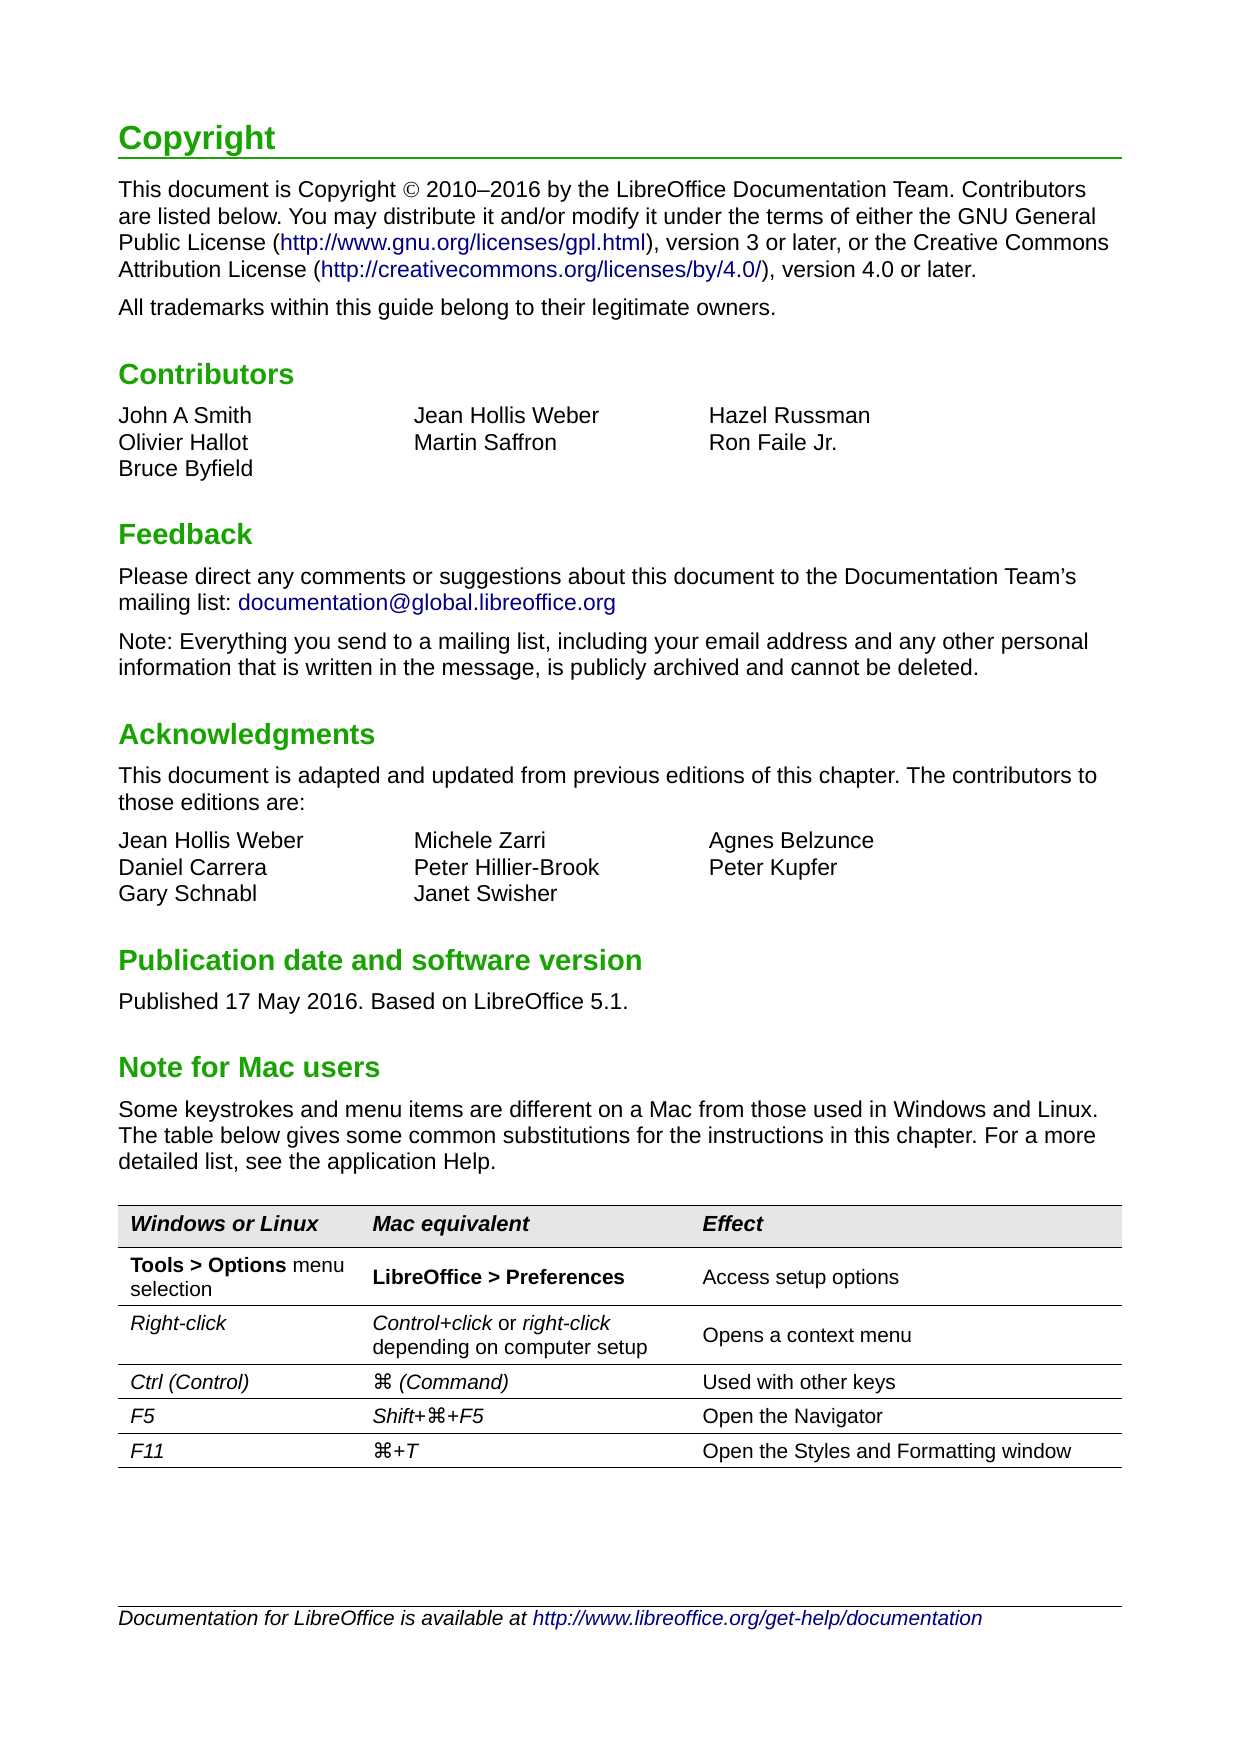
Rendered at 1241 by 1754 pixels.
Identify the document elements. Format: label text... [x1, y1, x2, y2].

table_cell F5 [118, 1399, 360, 1432]
table_cell Open the Navigator [690, 1399, 1122, 1432]
text Some keystrokes and menu items are different on a Mac from those used in Windows and Linux. The table below gives some common substitutions for the instructions in this chapter. For a more detailed list, see the application Help. [118, 1096, 1122, 1175]
table_cell Tools > Options menu selection [118, 1248, 360, 1305]
table_cell Right-click [118, 1306, 360, 1363]
subtitle Copyright [118, 118, 1122, 157]
text John A Smith Jean Hollis Weber Hazel Russman Olivier Hallot Martin Saffron Ron Faile Jr. Bruce Byfield [118, 402, 1122, 481]
table_cell Access setup options [690, 1248, 1122, 1305]
subtitle Feedback [118, 517, 1122, 551]
text Note: Everything you send to a mailing list, including your email address and any other personal information that is written in the message, is publicly archived and cannot be deleted. [118, 628, 1122, 681]
text Published 17 May 2016. Based on LibreOffice 5.1. [118, 988, 1122, 1014]
text This document is adapted and updated from previous editions of this chapter. The contributors to those editions are: [118, 762, 1122, 815]
table_cell LibreOffice > Preferences [360, 1248, 690, 1305]
table_cell Open the Styles and Formatting window [690, 1434, 1122, 1467]
table_header Mac equivalent [360, 1206, 690, 1247]
subtitle Contributors [118, 357, 1122, 390]
table_cell F11 [118, 1434, 360, 1467]
subtitle Publication date and software version [118, 942, 1122, 976]
subtitle Note for Mac users [118, 1050, 1122, 1084]
text Please direct any comments or suggestions about this document to the Documentation Team’s mailing list: documentation@global.libreoffice.org [118, 563, 1122, 615]
text Jean Hollis Weber Michele Zarri Agnes Belzunce Daniel Carrera Peter Hillier-Brook Peter Kupfer Gary Schnabl Janet Swisher [118, 827, 1122, 906]
table_cell Shift+⌘+F5 [360, 1399, 690, 1432]
table_cell ⌘ (Command) [360, 1365, 690, 1398]
table_header Effect [690, 1206, 1122, 1247]
table_cell Opens a context menu [690, 1306, 1122, 1363]
text All trademarks within this guide belong to their legitimate owners. [118, 294, 1122, 321]
table_header Windows or Linux [118, 1206, 360, 1247]
table_cell Control+click or right-click depending on computer setup [360, 1306, 690, 1363]
table_cell Ctrl (Control) [118, 1365, 360, 1398]
subtitle Acknowledgments [118, 717, 1122, 750]
text This document is Copyright © 2010–2016 by the LibreOffice Documentation Team. Contributors are listed below. You may distribute it and/or modify it under the terms of either the GNU General Public License (http://www.gnu.org/licenses/gpl.html), version 3 or later, or the Creative Commons Attribution License (http://creativecommons.org/licenses/by/4.0/), version 4.0 or later. [118, 176, 1122, 282]
table_cell ⌘+T [360, 1434, 690, 1467]
table_cell Used with other keys [690, 1365, 1122, 1398]
